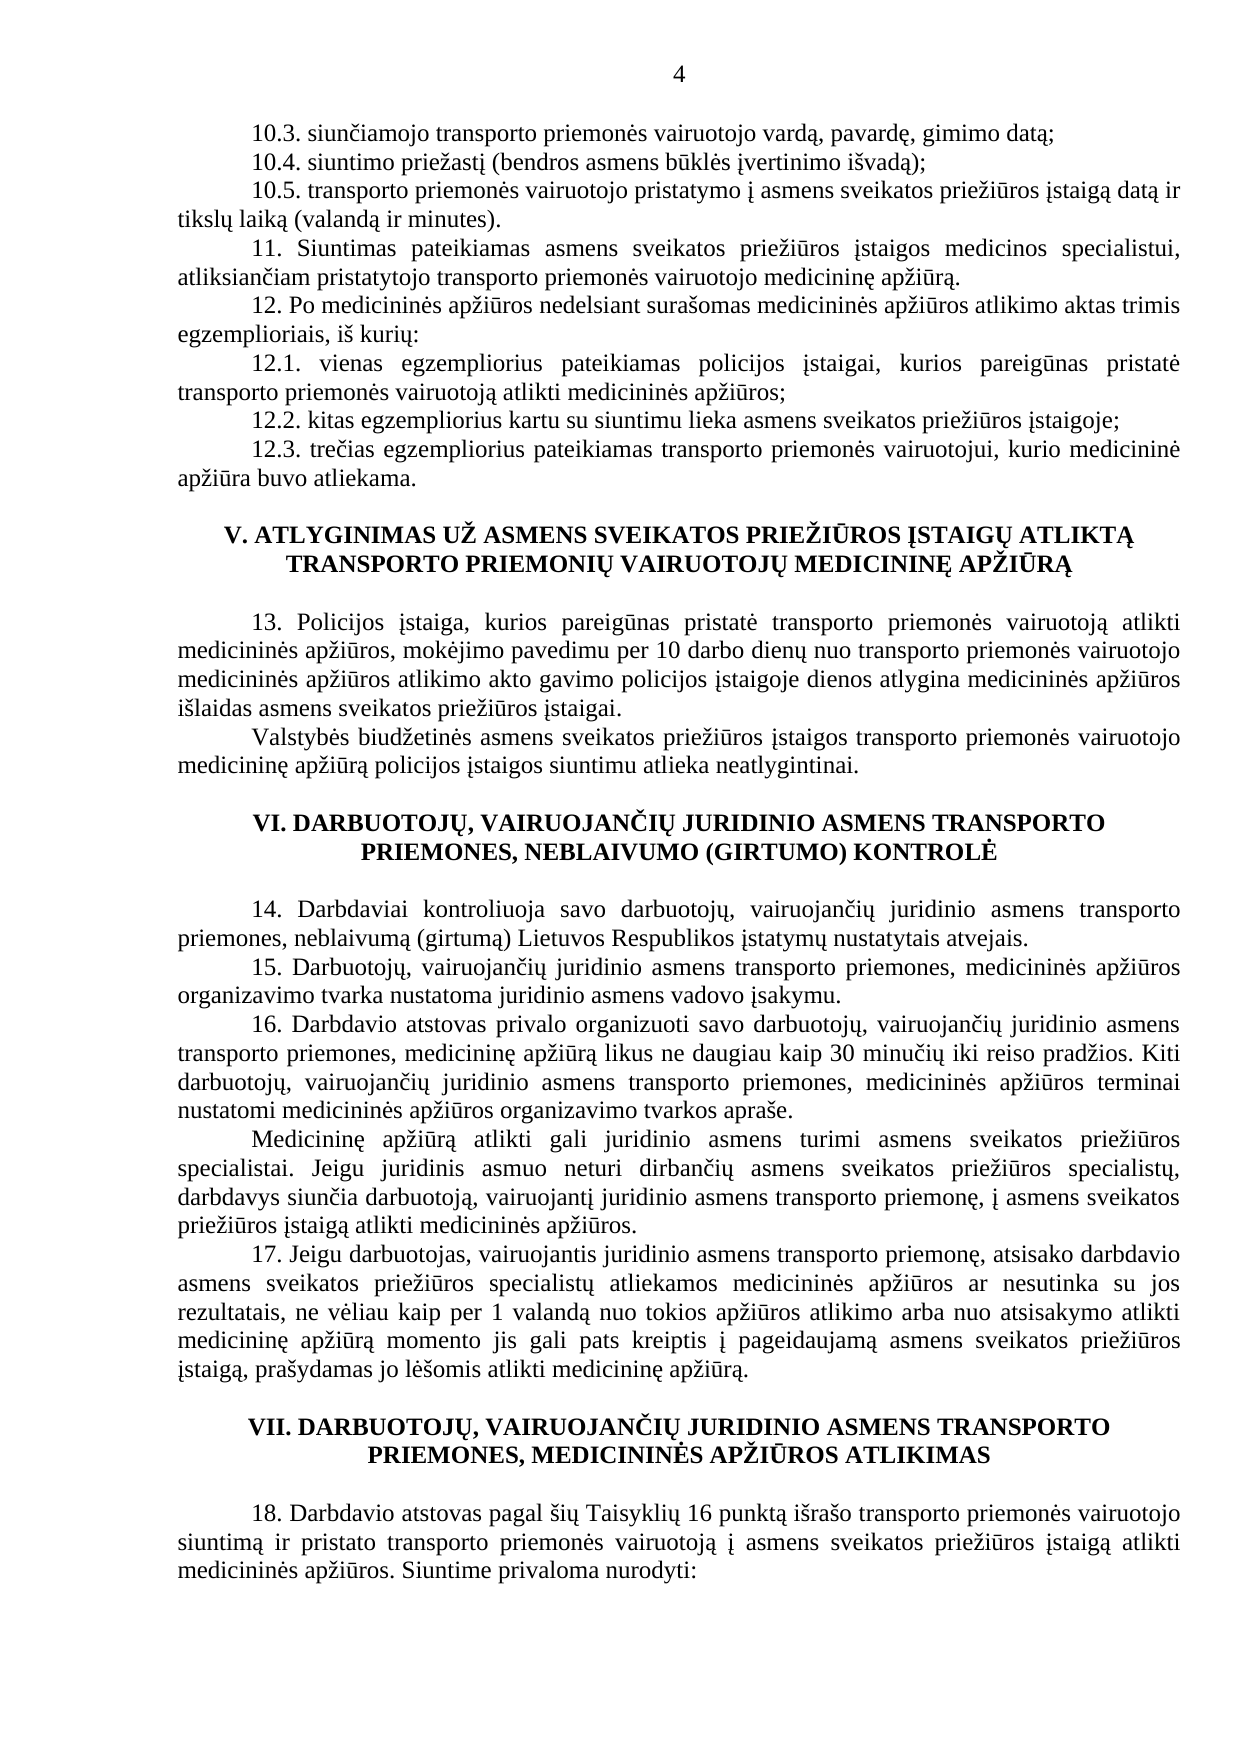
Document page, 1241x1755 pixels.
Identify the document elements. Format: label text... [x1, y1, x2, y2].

text 12. Po medicininės apžiūros nedelsiant surašomas medicininės apžiūros atlikimo aktas trimis egzemplioriais, iš kurių: [177, 291, 1181, 348]
text VII. Darbuotojų, vairuojančių juridinio asmens TRANSPORTO PRIEMONes, MEDICININĖS APŽIŪROS ATLIKIMAS [177, 1412, 1181, 1469]
text 12.3. trečias egzempliorius pateikiamas transporto priemonės vairuotojui, kurio medicininė apžiūra buvo atliekama. [177, 434, 1181, 492]
text V. ATLYGINIMAS UŽ ASMENS SVEIKATOS PRIEŽIŪROS ĮSTAIGŲ ATLIKTĄ TRANSPORTO PRIEMONIŲ VAIRUOTOJŲ MEDICININĘ APŽIŪRĄ [177, 521, 1181, 578]
text 12.1. vienas egzempliorius pateikiamas policijos įstaigai, kurios pareigūnas pristatė transporto priemonės vairuotoją atlikti medicininės apžiūros; [177, 348, 1181, 406]
text 18. Darbdavio atstovas pagal šių Taisyklių 16 punktą išrašo transporto priemonės vairuotojo siuntimą ir pristato transporto priemonės vairuotoją į asmens sveikatos priežiūros įstaigą atlikti medicininės apžiūros. Siuntime privaloma nurodyti: [177, 1498, 1181, 1584]
text Valstybės biudžetinės asmens sveikatos priežiūros įstaigos transporto priemonės vairuotojo medicininę apžiūrą policijos įstaigos siuntimu atlieka neatlygintinai. [177, 722, 1181, 779]
text Medicininę apžiūrą atlikti gali juridinio asmens turimi asmens sveikatos priežiūros specialistai. Jeigu juridinis asmuo neturi dirbančių asmens sveikatos priežiūros specialistų, darbdavys siunčia darbuotoją, vairuojantį juridinio asmens transporto priemonę, į asmens sveikatos priežiūros įstaigą atlikti medicininės apžiūros. [177, 1124, 1181, 1239]
text 10.3. siunčiamojo transporto priemonės vairuotojo vardą, pavardę, gimimo datą; [177, 118, 1181, 147]
text 15. Darbuotojų, vairuojančių juridinio asmens transporto priemones, medicininės apžiūros organizavimo tvarka nustatoma juridinio asmens vadovo įsakymu. [177, 952, 1181, 1009]
text 12.2. kitas egzempliorius kartu su siuntimu lieka asmens sveikatos priežiūros įstaigoje; [177, 406, 1181, 434]
text 17. Jeigu darbuotojas, vairuojantis juridinio asmens transporto priemonę, atsisako darbdavio asmens sveikatos priežiūros specialistų atliekamos medicininės apžiūros ar nesutinka su jos rezultatais, ne vėliau kaip per 1 valandą nuo tokios apžiūros atlikimo arba nuo atsisakymo atlikti medicininę apžiūrą momento jis gali pats kreiptis į pageidaujamą asmens sveikatos priežiūros įstaigą, prašydamas jo lėšomis atlikti medicininę apžiūrą. [177, 1239, 1181, 1383]
text 11. Siuntimas pateikiamas asmens sveikatos priežiūros įstaigos medicinos specialistui, atliksiančiam pristatytojo transporto priemonės vairuotojo medicininę apžiūrą. [177, 233, 1181, 291]
text 16. Darbdavio atstovas privalo organizuoti savo darbuotojų, vairuojančių juridinio asmens transporto priemones, medicininę apžiūrą likus ne daugiau kaip 30 minučių iki reiso pradžios. Kiti darbuotojų, vairuojančių juridinio asmens transporto priemones, medicininės apžiūros terminai nustatomi medicininės apžiūros organizavimo tvarkos apraše. [177, 1009, 1181, 1124]
text 14. Darbdaviai kontroliuoja savo darbuotojų, vairuojančių juridinio asmens transporto priemones, neblaivumą (girtumą) Lietuvos Respublikos įstatymų nustatytais atvejais. [177, 894, 1181, 952]
text 13. Policijos įstaiga, kurios pareigūnas pristatė transporto priemonės vairuotoją atlikti medicininės apžiūros, mokėjimo pavedimu per 10 darbo dienų nuo transporto priemonės vairuotojo medicininės apžiūros atlikimo akto gavimo policijos įstaigoje dienos atlygina medicininės apžiūros išlaidas asmens sveikatos priežiūros įstaigai. [177, 607, 1181, 722]
text 10.4. siuntimo priežastį (bendros asmens būklės įvertinimo išvadą); [177, 147, 1181, 176]
subtitle VI. Darbuotojų, vairuojančių juridinio asmens TRANSPORTO PRIEMONes, NEBLAIVUMO (GIRTUMO) KONTROLĖ [177, 808, 1181, 866]
text 10.5. transporto priemonės vairuotojo pristatymo į asmens sveikatos priežiūros įstaigą datą ir tikslų laiką (valandą ir minutes). [177, 176, 1181, 233]
